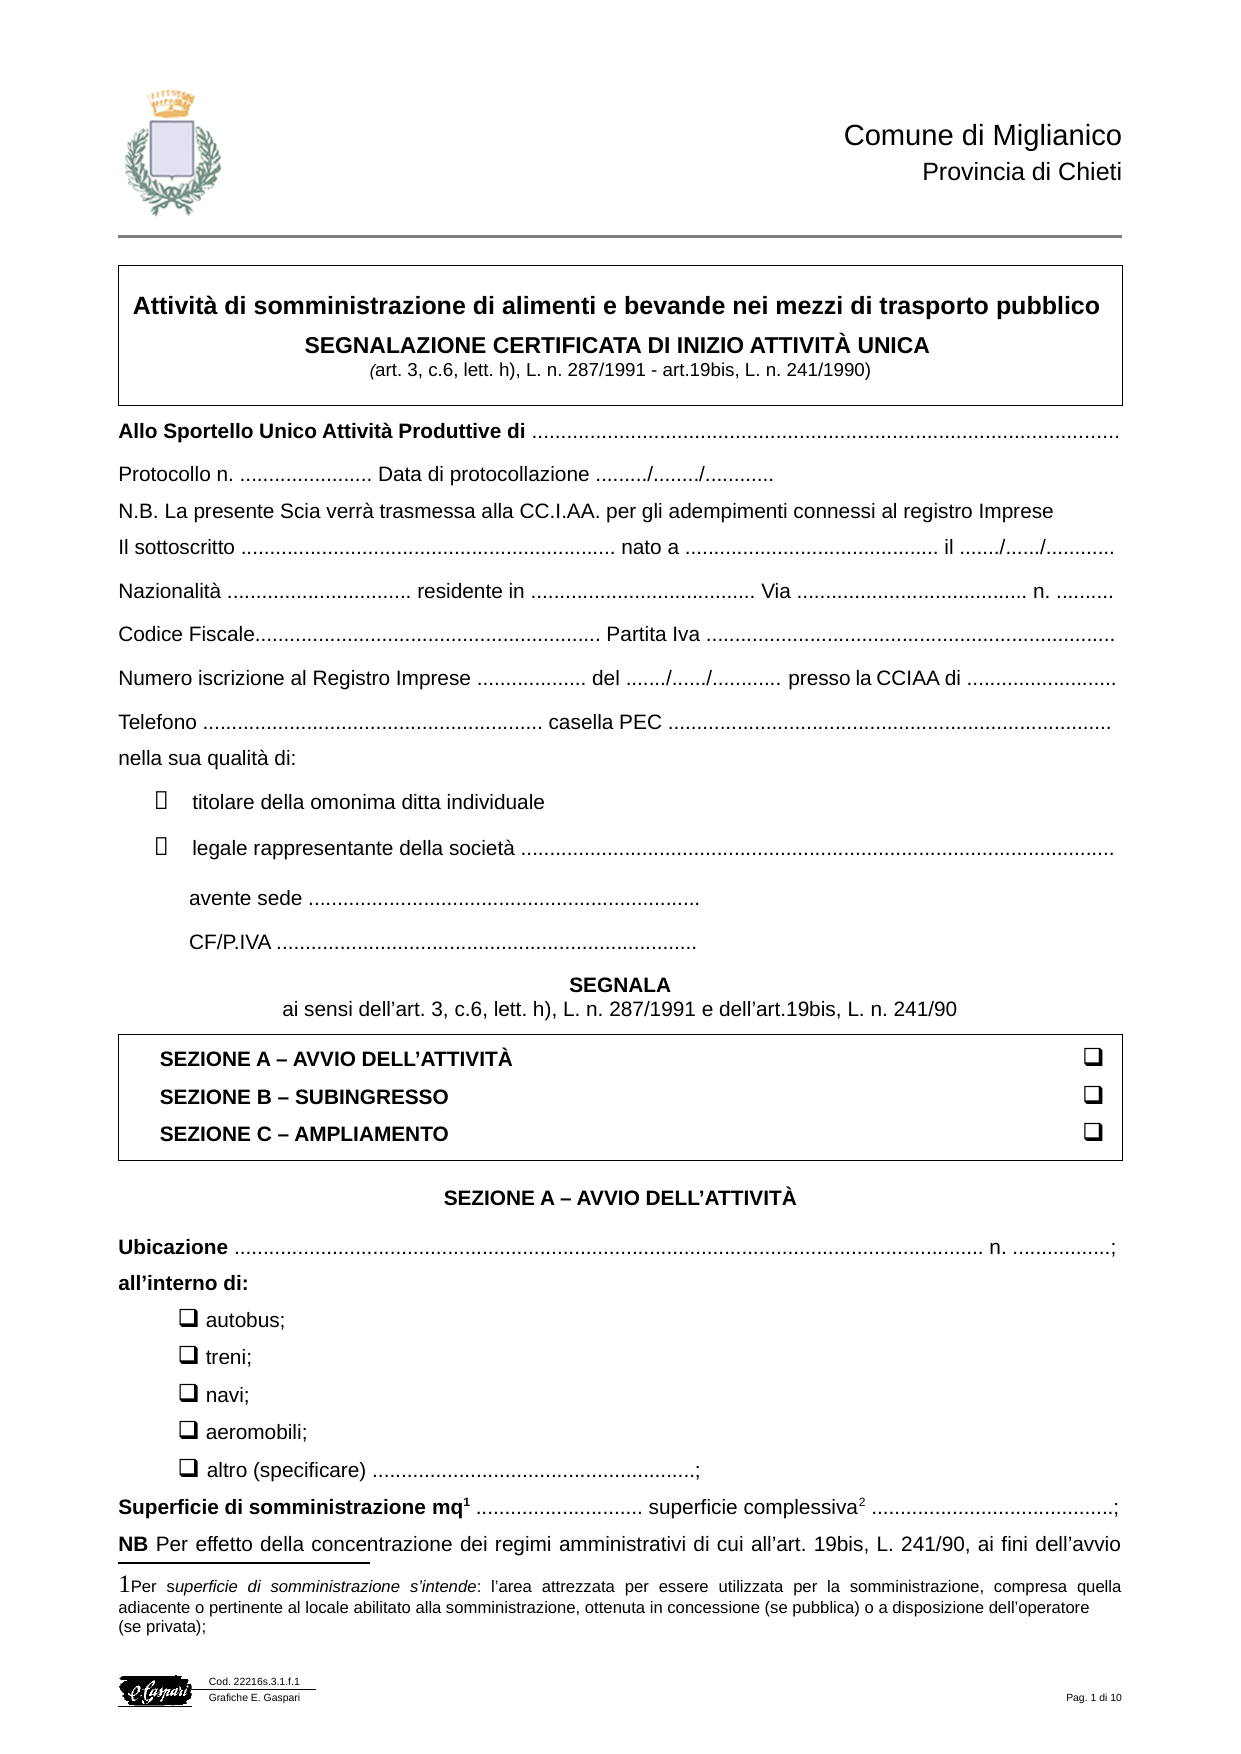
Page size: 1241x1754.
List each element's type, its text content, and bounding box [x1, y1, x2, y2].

text  autobus; [177, 1307, 1122, 1332]
text Codice Fiscale............................................................ Partita Iva ....................................................................... [118, 622, 1122, 646]
text NB Per effetto della concentrazione dei regimi amministrativi di cui all’art. 19bis, L. 241/90, ai fini dell’avvio [118, 1531, 1122, 1555]
table_header SEZIONE A – AVVIO DELL’ATTIVITÀ  SEZIONE B – SUBINGRESSO  SEZIONE C – AMPLIAMENTO  [119, 1035, 1122, 1159]
text Ubicazione .................................................................................................................................. n. .................; [118, 1234, 1122, 1258]
text SEZIONE A – AVVIO DELL’ATTIVITÀ [118, 1186, 1122, 1209]
text Protocollo n. ....................... Data di protocollazione ........./......../............ [118, 462, 1122, 486]
text avente sede .................................................................... [189, 886, 1122, 910]
text  aeromobili; [177, 1420, 1122, 1445]
text  treni; [177, 1345, 1122, 1370]
text Il sottoscritto ................................................................. nato a ............................................ il ......./....../............ [118, 535, 1122, 559]
picture [122, 87, 224, 118]
text all’interno di: [118, 1271, 1122, 1295]
text SEGNALA [118, 973, 1122, 997]
text  legale rappresentante della società ....................................................................................................... [153, 829, 1122, 863]
text N.B. La presente Scia verrà trasmessa alla CC.I.AA. per gli adempimenti connessi al registro Imprese [118, 498, 1122, 522]
picture [122, 185, 224, 219]
text nella sua qualità di: [118, 746, 1122, 770]
text Comune di Miglianico [118, 118, 1122, 152]
picture [118, 1674, 192, 1706]
text Telefono ........................................................... casella PEC ............................................................................. [118, 709, 1122, 733]
text Superficie di somministrazione mq ............................. superficie complessiva ..........................................; [118, 1495, 1122, 1519]
text Numero iscrizione al Registro Imprese ................... del ......./....../............ presso la CCIAA di .......................... [118, 666, 1122, 690]
text Nazionalità ................................ residente in ....................................... Via ........................................ n. .......... [118, 579, 1122, 603]
text (se privata); [118, 1617, 1122, 1636]
text  titolare della omonima ditta individuale [153, 782, 1122, 817]
text CF/P.IVA ......................................................................... [189, 929, 1122, 953]
text Provincia di Chieti [118, 157, 1122, 185]
text Allo Sportello Unico Attività Produttive di [118, 418, 1122, 442]
text ai sensi dell’art. 3, c.6, lett. h), L. n. 287/1991 e dell’art.19bis, L. n. 241/90 [118, 997, 1122, 1021]
table_header Attività di somministrazione di alimenti e bevande nei mezzi di trasporto pubblico SEGNALAZIONE CERTIFICATA DI INIZIO ATTIVITÀ UNICA (art. 3, c.6, lett. h), L. n. 287/1991 - art.19bis, L. n. 241/1990) [119, 266, 1122, 405]
picture [122, 152, 224, 157]
text  navi; [177, 1382, 1122, 1407]
text  altro (specificare) ........................................................; [177, 1457, 1122, 1482]
text Per superficie di somministrazione s’intende: l’area attrezzata per essere utilizzata per la somministrazione, compresa quella adiacente o pertinente al locale abilitato alla somministrazione, ottenuta in concessione (se pubblica) o a disposizione dell’operatore [118, 1569, 1122, 1617]
